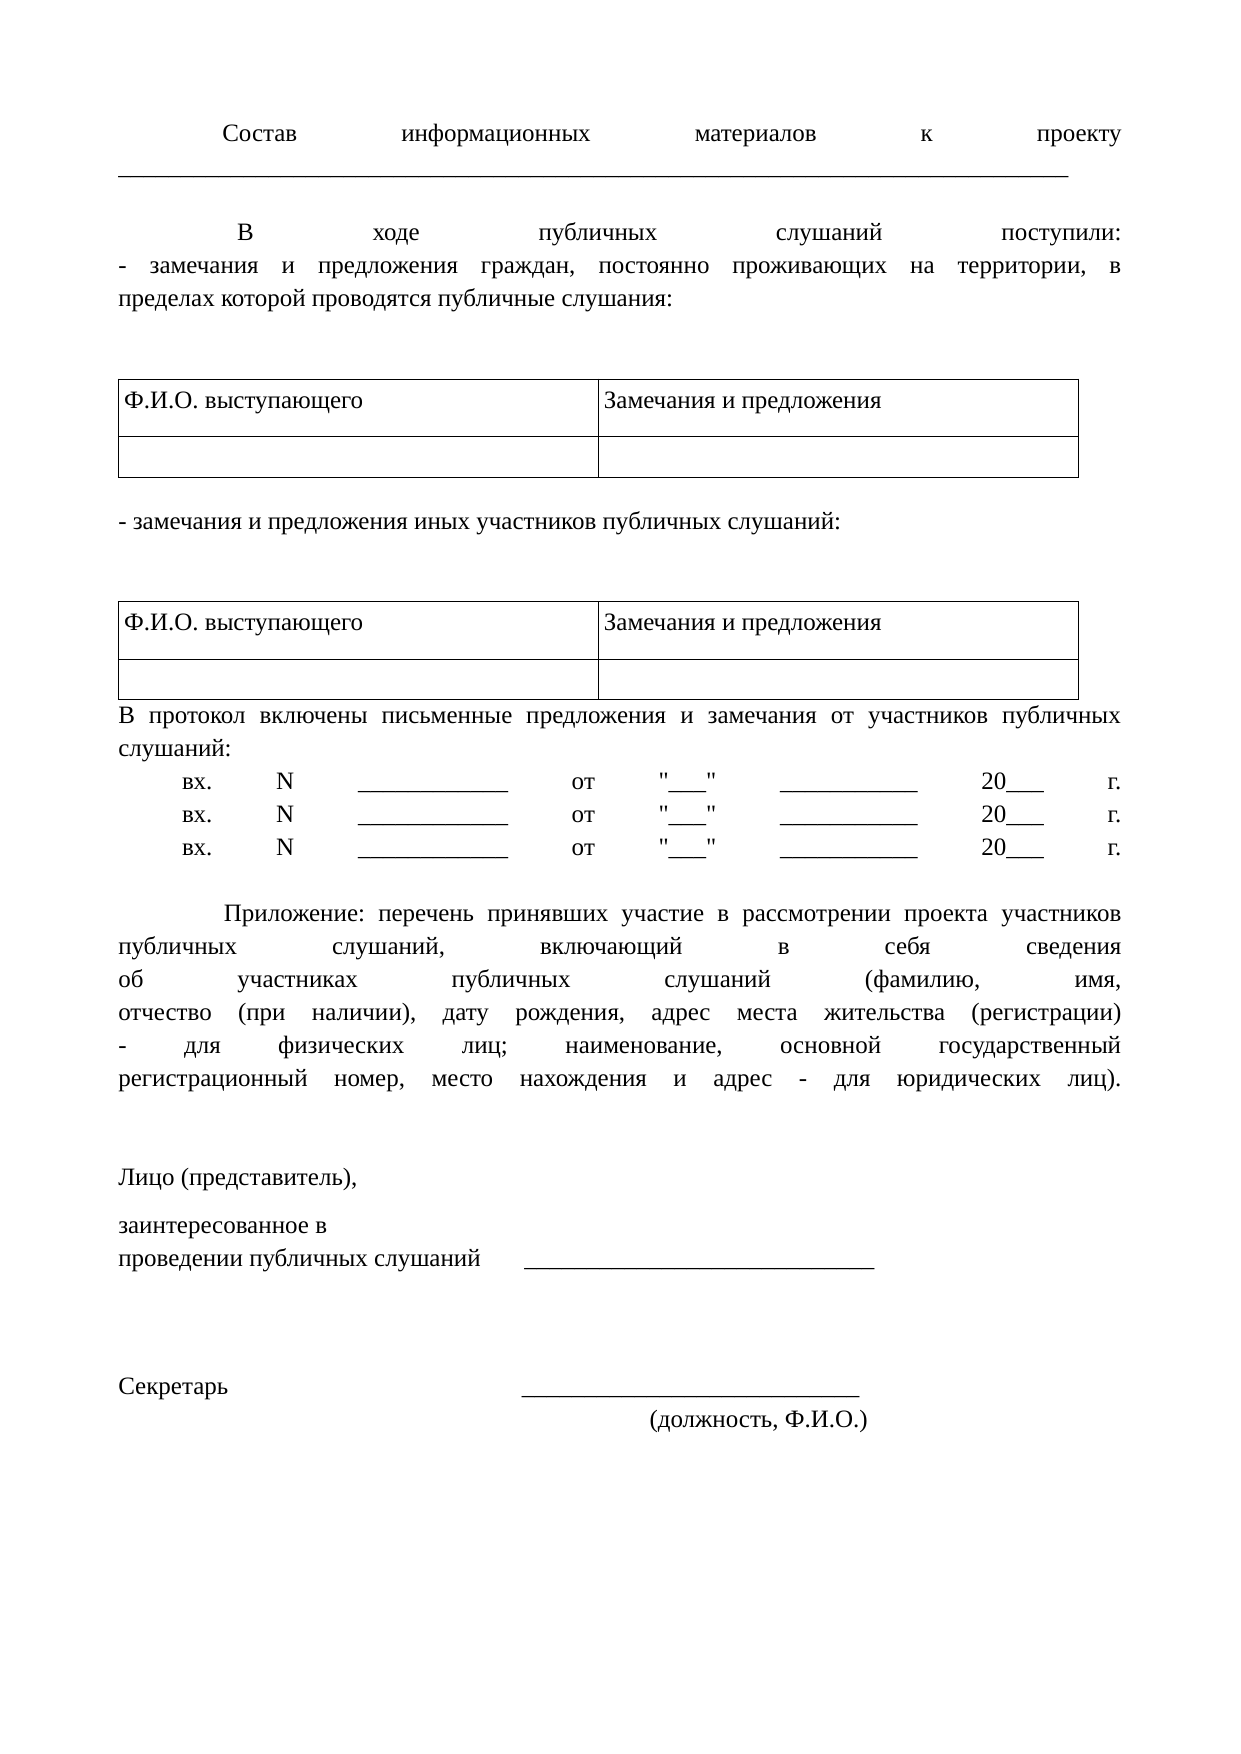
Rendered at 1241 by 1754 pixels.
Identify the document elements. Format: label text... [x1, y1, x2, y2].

table_header Замечания и предложения [599, 380, 1078, 436]
text Секретарь ___________________________ (должность, Ф.И.О.) [118, 1371, 1122, 1433]
text заинтересованное в проведении публичных слушаний ____________________________ [118, 1210, 1122, 1304]
text Состав информационных материалов к проекту ____________________________________________________________________________ В ходе публичных слушаний поступили: - замечания и предложения граждан, постоянно проживающих на территории, в пределах которой проводятся публичные слушания: [118, 118, 1122, 312]
table_cell [599, 437, 1078, 477]
table_header Ф.И.О. выступающего [119, 602, 598, 659]
table_header Ф.И.О. выступающего [119, 380, 598, 436]
table_header Замечания и предложения [599, 602, 1078, 659]
table_cell [119, 437, 598, 477]
table_cell [599, 660, 1078, 699]
table_cell [119, 660, 598, 699]
text В протокол включены письменные предложения и замечания от участников публичных слушаний: вх. N ____________ от "___" ___________ 20___ г. вх. N ____________ от "___" ___________ 20___ г. вх. N ____________ от "___" ___________ 20___ г. Приложение: перечень принявших участие в рассмотрении проекта участников публичных слушаний, включающий в себя сведения об участниках публичных слушаний (фамилию, имя, отчество (при наличии), дату рождения, адрес места жительства (регистрации) - для физических лиц; наименование, основной государственный регистрационный номер, место нахождения и адрес - для юридических лиц). Лицо (представитель), [118, 700, 1122, 1191]
text - замечания и предложения иных участников публичных слушаний: [118, 506, 1122, 535]
